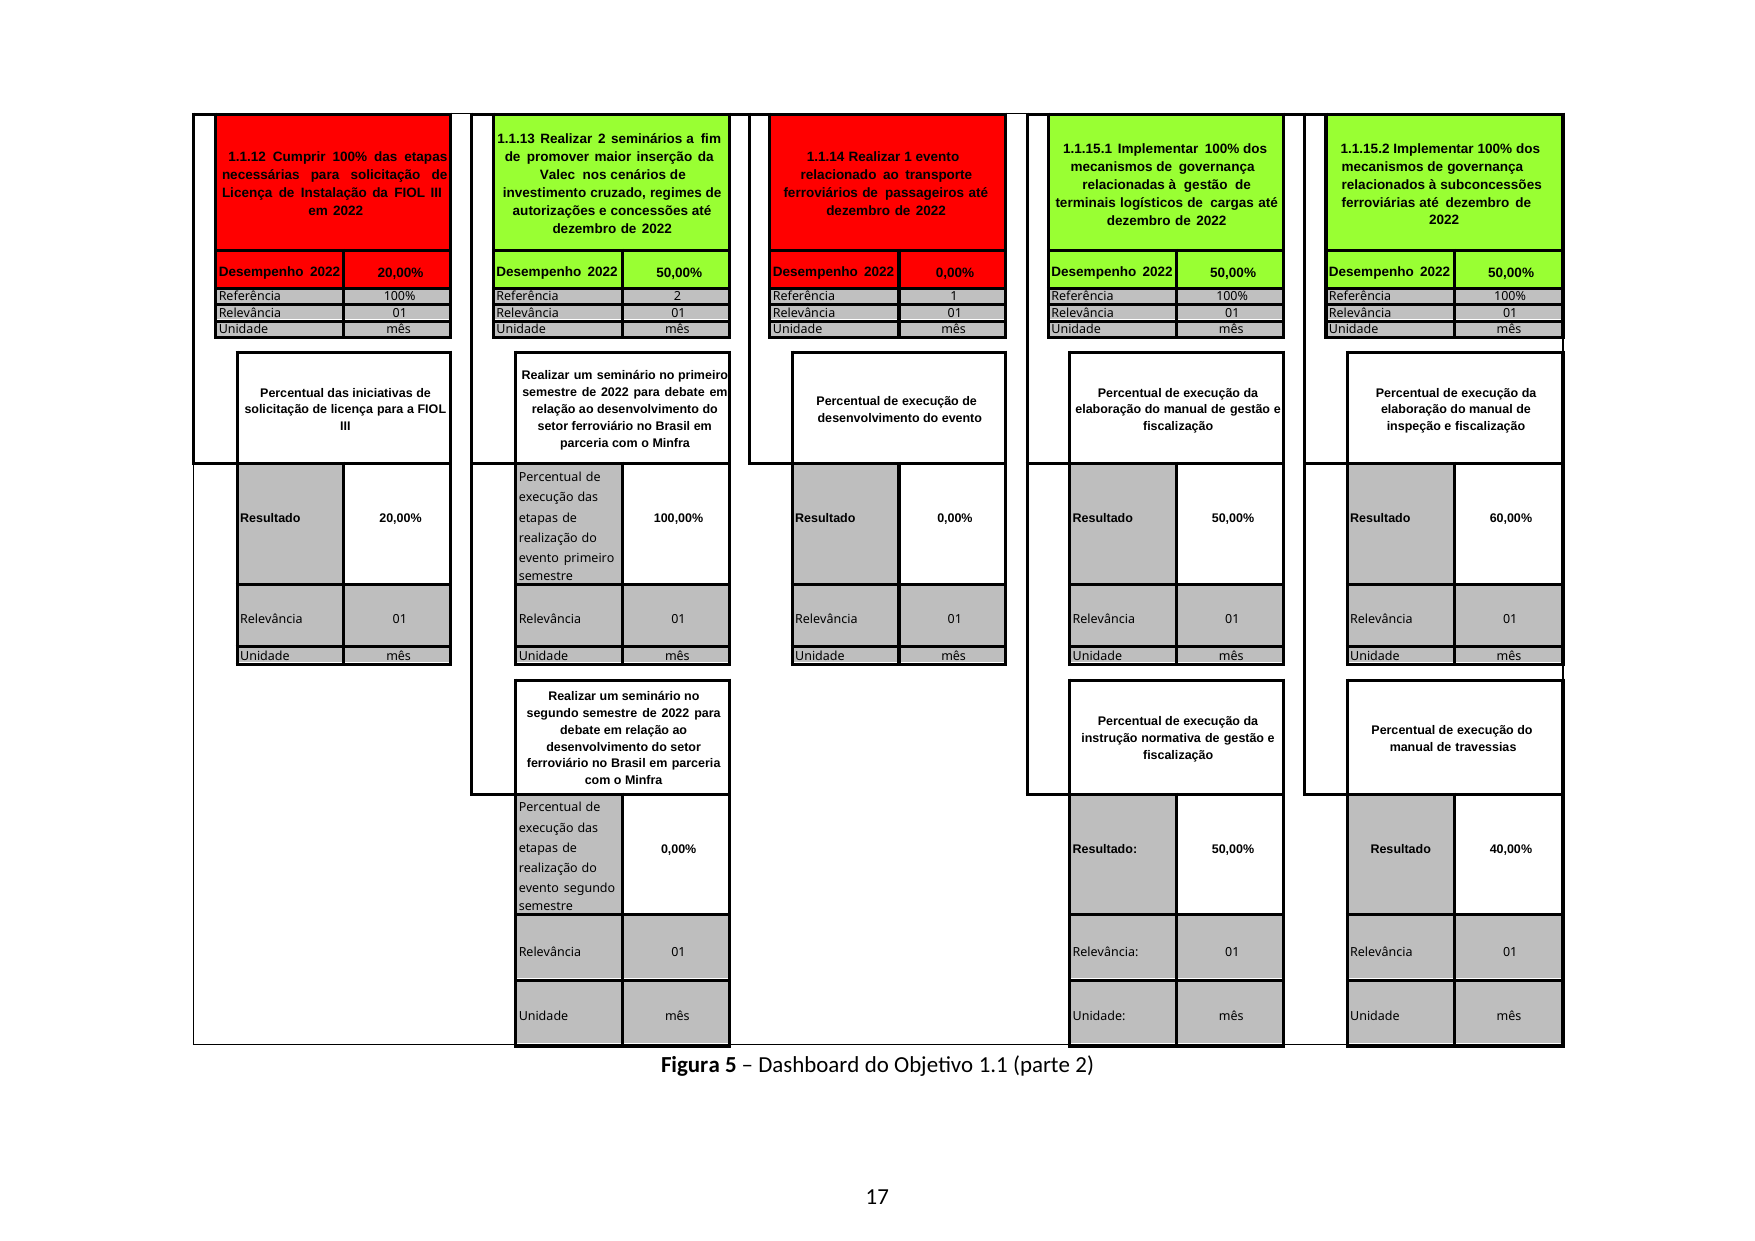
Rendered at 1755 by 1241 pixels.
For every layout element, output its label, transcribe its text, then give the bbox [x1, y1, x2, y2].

table_cell 50,00% [1178, 252, 1282, 287]
table_cell Resultado [1349, 465, 1453, 583]
table_cell mês [1178, 982, 1282, 1043]
table_cell 2 [624, 290, 728, 303]
table_header [473, 116, 492, 336]
table_header [731, 116, 748, 336]
table_cell Referência [217, 290, 342, 303]
table_cell Unidade [1071, 648, 1175, 662]
table_cell 01 [1178, 916, 1282, 978]
table_cell Resultado [1071, 465, 1175, 583]
text Figura 5 – Dashboard do Objetivo 1.1 (parte 2) [555, 1050, 1199, 1078]
table_cell Referência [1050, 290, 1175, 303]
table_cell [1306, 336, 1562, 351]
table_cell [1285, 351, 1303, 662]
table_cell Relevância [495, 306, 621, 319]
table_header 1.1.15.2 Implementar 100% dos mecanismos de governança relacionados à subconcessões ferroviárias até dezembro de 2022 [1328, 116, 1561, 249]
table_cell [473, 336, 748, 351]
table_cell [731, 462, 791, 662]
table_cell 0,00% [901, 252, 1004, 287]
table_cell [1306, 663, 1562, 678]
table_cell [452, 351, 470, 662]
table_cell Relevância [517, 586, 621, 645]
table_cell Referência [495, 290, 621, 303]
table_cell 01 [1456, 916, 1561, 978]
table_cell mês [624, 648, 728, 662]
table_cell Resultado: [1071, 796, 1175, 913]
table_cell mês [345, 323, 449, 336]
table_cell Percentual de execução da instrução normativa de gestão e fiscalização [1071, 682, 1282, 793]
table_cell Percentual das iniciativas de solicitação de licença para a FIOL III [239, 354, 449, 462]
table_cell 20,00% [345, 252, 449, 287]
table_cell [751, 336, 1026, 351]
table_cell Relevância: [1071, 916, 1175, 978]
table_header 1.1.15.1 Implementar 100% dos mecanismos de governança relacionadas à gestão de terminais logísticos de cargas até dezembro de 2022 [1050, 116, 1282, 249]
table_cell mês [901, 323, 1004, 336]
table_cell Desempenho 2022 [1328, 252, 1453, 287]
table_cell Resultado [794, 465, 897, 583]
table_cell [751, 351, 791, 462]
table_cell mês [1178, 323, 1282, 336]
table_cell Percentual de execução da elaboração do manual de inspeção e fiscalização [1349, 354, 1561, 462]
table_cell 50,00% [1456, 252, 1561, 287]
table_cell mês [901, 648, 1004, 662]
table_cell Unidade [517, 982, 621, 1043]
table_cell 01 [345, 306, 449, 319]
table_cell Unidade [1349, 982, 1453, 1043]
table_cell 0,00% [901, 465, 1004, 583]
table_cell Desempenho 2022 [1050, 252, 1175, 287]
table_cell mês [1456, 648, 1561, 662]
table_cell 0,00% [624, 796, 728, 913]
table_cell 01 [1456, 306, 1561, 319]
table_cell Unidade: [1071, 982, 1175, 1043]
table_cell mês [624, 323, 728, 336]
table_cell mês [1178, 648, 1282, 662]
table_cell mês [1456, 982, 1561, 1043]
table_cell [731, 351, 748, 462]
table_header [1029, 116, 1047, 336]
table_header [1007, 114, 1026, 336]
table_cell [1029, 679, 1068, 793]
table_cell 40,00% [1456, 796, 1561, 913]
table_cell Relevância [1349, 916, 1453, 978]
table_cell Realizar um seminário no primeiro semestre de 2022 para debate em relação ao desenvolvimento do setor ferroviário no Brasil em parceria com o Minfra [517, 354, 728, 462]
table_cell [1306, 351, 1346, 462]
table_cell 01 [345, 586, 449, 645]
table_cell 100,00% [624, 465, 728, 583]
table_cell Percentual de execução das etapas de realização do evento primeiro semestre [517, 465, 621, 583]
table_cell [1285, 793, 1346, 1043]
table_cell [473, 351, 514, 462]
table_header [751, 116, 768, 336]
table_cell [473, 465, 514, 662]
table_cell [195, 351, 236, 462]
table_cell mês [345, 648, 449, 662]
table_cell [1285, 679, 1303, 793]
table_header 1.1.12 Cumprir 100% das etapas necessárias para solicitação de Licença de Instalação da FIOL III em 2022 [217, 116, 449, 249]
table_cell Relevância [239, 586, 342, 645]
table_cell Percentual de execução das etapas de realização do evento segundo semestre [517, 796, 621, 913]
table_cell Percentual de execução da elaboração do manual de gestão e fiscalização [1071, 354, 1282, 462]
table_cell [1306, 465, 1346, 662]
table_cell 60,00% [1456, 465, 1561, 583]
table_cell 100% [1178, 290, 1282, 303]
table_cell Referência [1328, 290, 1453, 303]
table_cell Relevância [1071, 586, 1175, 645]
table_cell Unidade [771, 323, 897, 336]
table_cell 01 [624, 916, 728, 978]
table_cell Unidade [1328, 323, 1453, 336]
table_cell [194, 793, 514, 1043]
table_cell 01 [624, 306, 728, 319]
table_cell 1 [901, 290, 1004, 303]
table_cell Relevância [517, 916, 621, 978]
table_cell Unidade [239, 648, 342, 662]
table_cell Unidade [217, 323, 342, 336]
table_cell 01 [1178, 586, 1282, 645]
table_cell 01 [901, 306, 1004, 319]
table_cell Relevância [794, 586, 897, 645]
table_cell Unidade [1349, 648, 1453, 662]
table_header [195, 116, 214, 336]
table_cell mês [1456, 323, 1561, 336]
table_cell mês [624, 982, 728, 1043]
table_cell [473, 679, 514, 793]
table_cell [731, 793, 1068, 1043]
table_cell [194, 663, 470, 793]
table_cell Unidade [495, 323, 621, 336]
table_cell Desempenho 2022 [217, 252, 342, 287]
table_cell Referência [771, 290, 897, 303]
table_header [1285, 116, 1303, 336]
table_cell 100% [345, 290, 449, 303]
table_cell Resultado [1349, 796, 1453, 913]
table_cell [195, 336, 470, 351]
table_cell Relevância [1328, 306, 1453, 319]
table_cell Unidade [794, 648, 897, 662]
table_cell 01 [901, 586, 1004, 645]
table_cell Percentual de execução do manual de travessias [1349, 682, 1561, 793]
table_cell [1029, 465, 1068, 662]
table_cell 50,00% [624, 252, 728, 287]
table_cell Unidade [1050, 323, 1175, 336]
table_header 1.1.13 Realizar 2 seminários a fim de promover maior inserção da Valec nos cenários de investimento cruzado, regimes de autorizações e concessões até dezembro de 2022 [495, 116, 728, 249]
table_cell 50,00% [1178, 465, 1282, 583]
table_cell 01 [1178, 306, 1282, 319]
table_cell Relevância [1050, 306, 1175, 319]
table_cell 100% [1456, 290, 1561, 303]
table_cell 01 [1456, 586, 1561, 645]
table_cell [1029, 336, 1303, 351]
table_cell 50,00% [1178, 796, 1282, 913]
table_cell [1029, 351, 1068, 462]
table_cell [731, 679, 1026, 793]
table_cell 20,00% [345, 465, 449, 583]
table_cell 01 [624, 586, 728, 645]
table_cell Relevância [1349, 586, 1453, 645]
table_cell [1029, 663, 1303, 678]
table_cell Percentual de execução de desenvolvimento do evento [794, 354, 1004, 462]
table_cell Relevância [771, 306, 897, 319]
table_header 1.1.14 Realizar 1 evento relacionado ao transporte ferroviários de passageiros até dezembro de 2022 [771, 116, 1004, 249]
table_header [1306, 116, 1324, 336]
table_cell [1007, 351, 1026, 662]
table_cell Desempenho 2022 [495, 252, 621, 287]
table_cell Relevância [217, 306, 342, 319]
table_cell Unidade [517, 648, 621, 662]
table_cell Realizar um seminário no segundo semestre de 2022 para debate em relação ao desenvolvimento do setor ferroviário no Brasil em parceria com o Minfra [517, 682, 728, 793]
table_cell [1306, 679, 1346, 793]
table_cell [473, 663, 1026, 678]
table_cell Desempenho 2022 [771, 252, 897, 287]
table_cell Resultado [239, 465, 342, 583]
table_header [452, 114, 470, 336]
table_cell [194, 465, 236, 662]
